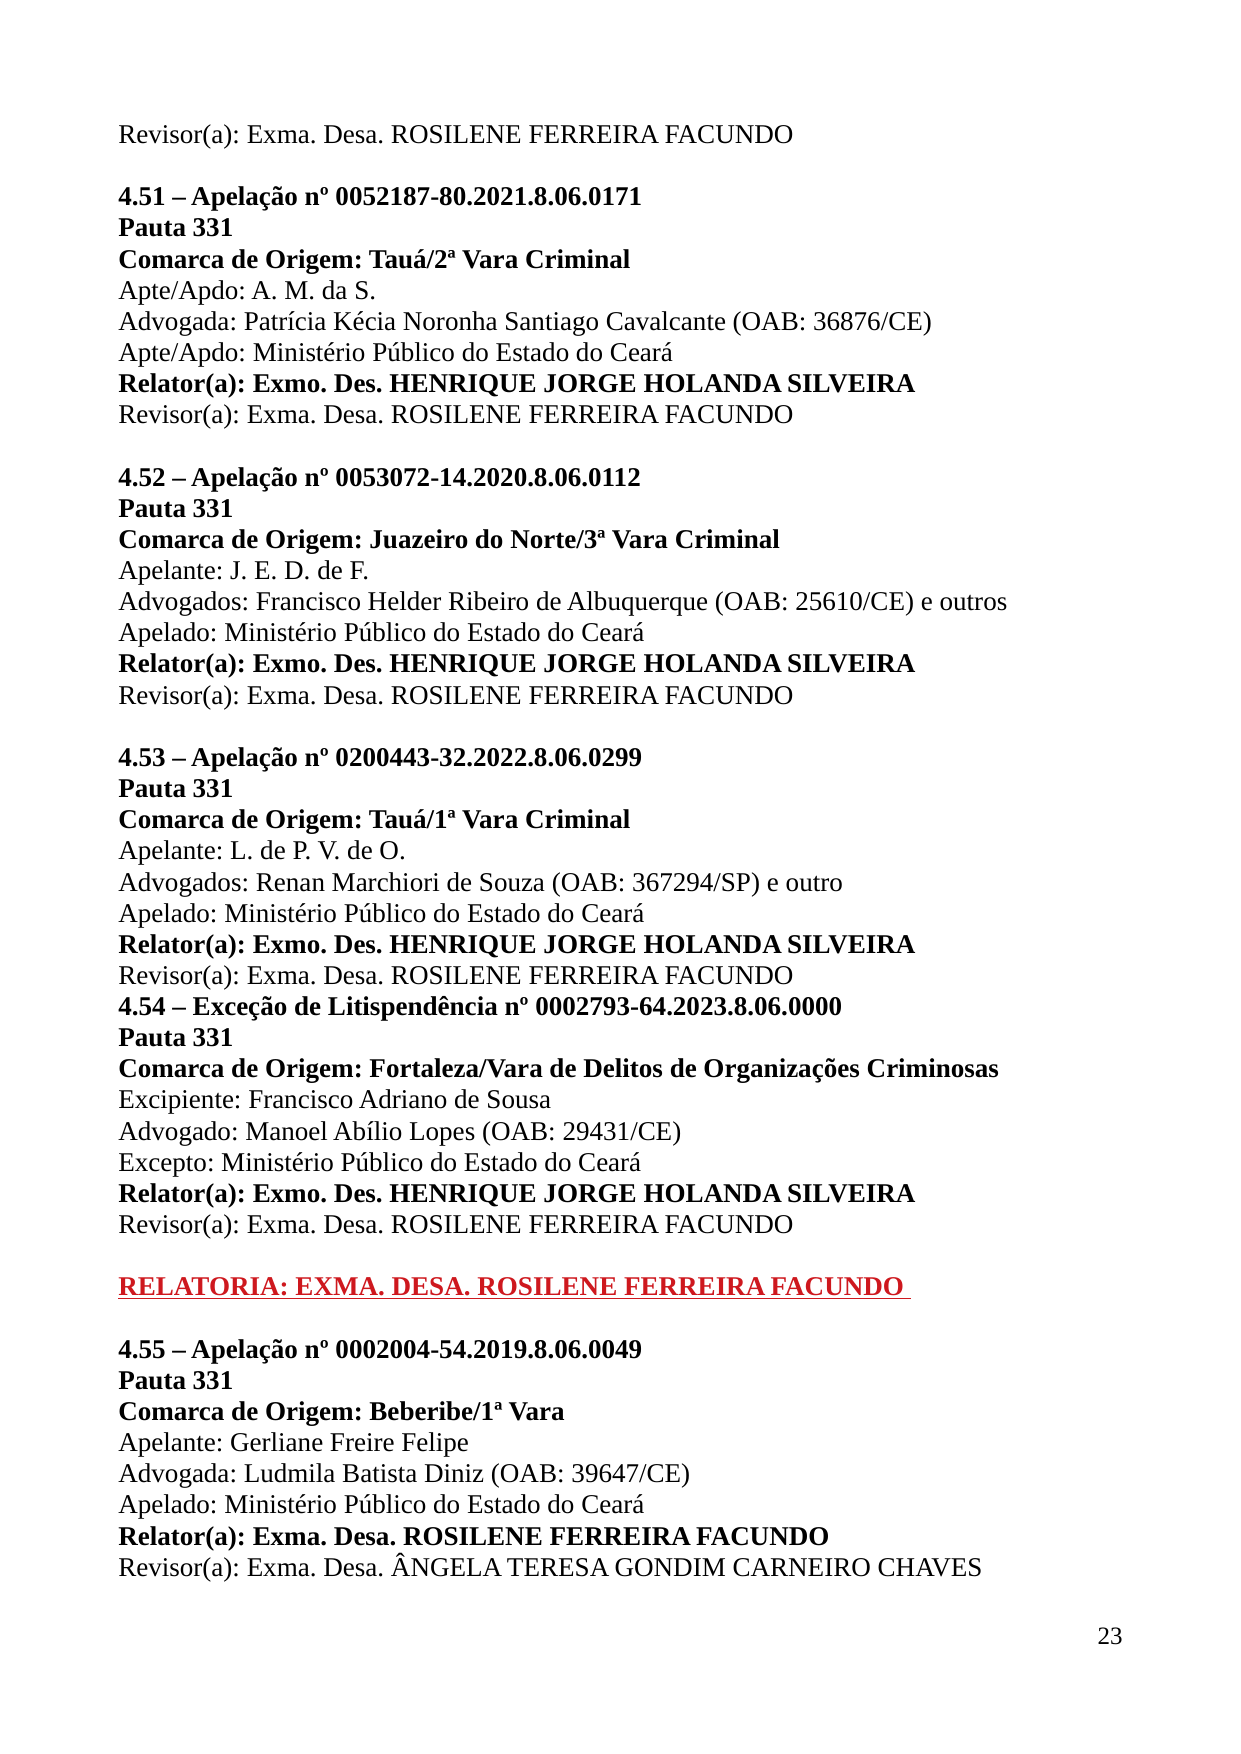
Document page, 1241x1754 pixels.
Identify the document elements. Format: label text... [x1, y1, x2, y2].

text 4.55 – Apelação nº 0002004-54.2019.8.06.0049 [118, 1333, 1122, 1364]
text Apelado: Ministério Público do Estado do Ceará [118, 616, 1122, 648]
text Revisor(a): Exma. Desa. ROSILENE FERREIRA FACUNDO [118, 679, 1122, 710]
text Revisor(a): Exma. Desa. ROSILENE FERREIRA FACUNDO [118, 1208, 1122, 1239]
text Pauta 331 [118, 212, 1122, 243]
text Revisor(a): Exma. Desa. ROSILENE FERREIRA FACUNDO [118, 118, 1122, 149]
text Revisor(a): Exma. Desa. ÂNGELA TERESA GONDIM CARNEIRO CHAVES [118, 1551, 1122, 1582]
text Advogados: Francisco Helder Ribeiro de Albuquerque (OAB: 25610/CE) e outros [118, 585, 1122, 616]
text Revisor(a): Exma. Desa. ROSILENE FERREIRA FACUNDO [118, 959, 1122, 990]
text Pauta 331 [118, 1021, 1122, 1052]
text Excipiente: Francisco Adriano de Sousa [118, 1084, 1122, 1115]
text Apelado: Ministério Público do Estado do Ceará [118, 897, 1122, 928]
text Relator(a): Exmo. Des. HENRIQUE JORGE HOLANDA SILVEIRA [118, 1177, 1122, 1208]
text 4.52 – Apelação nº 0053072-14.2020.8.06.0112 [118, 461, 1122, 492]
text Apelante: Gerliane Freire Felipe [118, 1426, 1122, 1457]
text Apte/Apdo: Ministério Público do Estado do Ceará [118, 336, 1122, 367]
text 4.54 – Exceção de Litispendência nº 0002793-64.2023.8.06.0000 [118, 990, 1122, 1021]
text RELATORIA: EXMA. DESA. ROSILENE FERREIRA FACUNDO [118, 1271, 1122, 1302]
text Comarca de Origem: Tauá/1ª Vara Criminal [118, 803, 1122, 834]
text Advogado: Manoel Abílio Lopes (OAB: 29431/CE) [118, 1115, 1122, 1146]
text Relator(a): Exmo. Des. HENRIQUE JORGE HOLANDA SILVEIRA [118, 648, 1122, 679]
text Apelante: L. de P. V. de O. [118, 834, 1122, 866]
text Pauta 331 [118, 772, 1122, 803]
text Comarca de Origem: Juazeiro do Norte/3ª Vara Criminal [118, 523, 1122, 554]
text 4.53 – Apelação nº 0200443-32.2022.8.06.0299 [118, 741, 1122, 772]
text Relator(a): Exmo. Des. HENRIQUE JORGE HOLANDA SILVEIRA [118, 928, 1122, 959]
text Comarca de Origem: Beberibe/1ª Vara [118, 1395, 1122, 1426]
text Advogada: Patrícia Kécia Noronha Santiago Cavalcante (OAB: 36876/CE) [118, 305, 1122, 336]
text Pauta 331 [118, 1364, 1122, 1395]
text Advogados: Renan Marchiori de Souza (OAB: 367294/SP) e outro [118, 866, 1122, 897]
text Apelado: Ministério Público do Estado do Ceará [118, 1488, 1122, 1520]
text Revisor(a): Exma. Desa. ROSILENE FERREIRA FACUNDO [118, 398, 1122, 429]
text 4.51 – Apelação nº 0052187-80.2021.8.06.0171 [118, 180, 1122, 212]
text Comarca de Origem: Tauá/2ª Vara Criminal [118, 243, 1122, 274]
text Apte/Apdo: A. M. da S. [118, 274, 1122, 305]
text Apelante: J. E. D. de F. [118, 554, 1122, 585]
text Relator(a): Exmo. Des. HENRIQUE JORGE HOLANDA SILVEIRA [118, 367, 1122, 398]
text Excepto: Ministério Público do Estado do Ceará [118, 1146, 1122, 1177]
text Relator(a): Exma. Desa. ROSILENE FERREIRA FACUNDO [118, 1520, 1122, 1551]
text Advogada: Ludmila Batista Diniz (OAB: 39647/CE) [118, 1457, 1122, 1488]
text Pauta 331 [118, 492, 1122, 523]
text Comarca de Origem: Fortaleza/Vara de Delitos de Organizações Criminosas [118, 1052, 1122, 1084]
